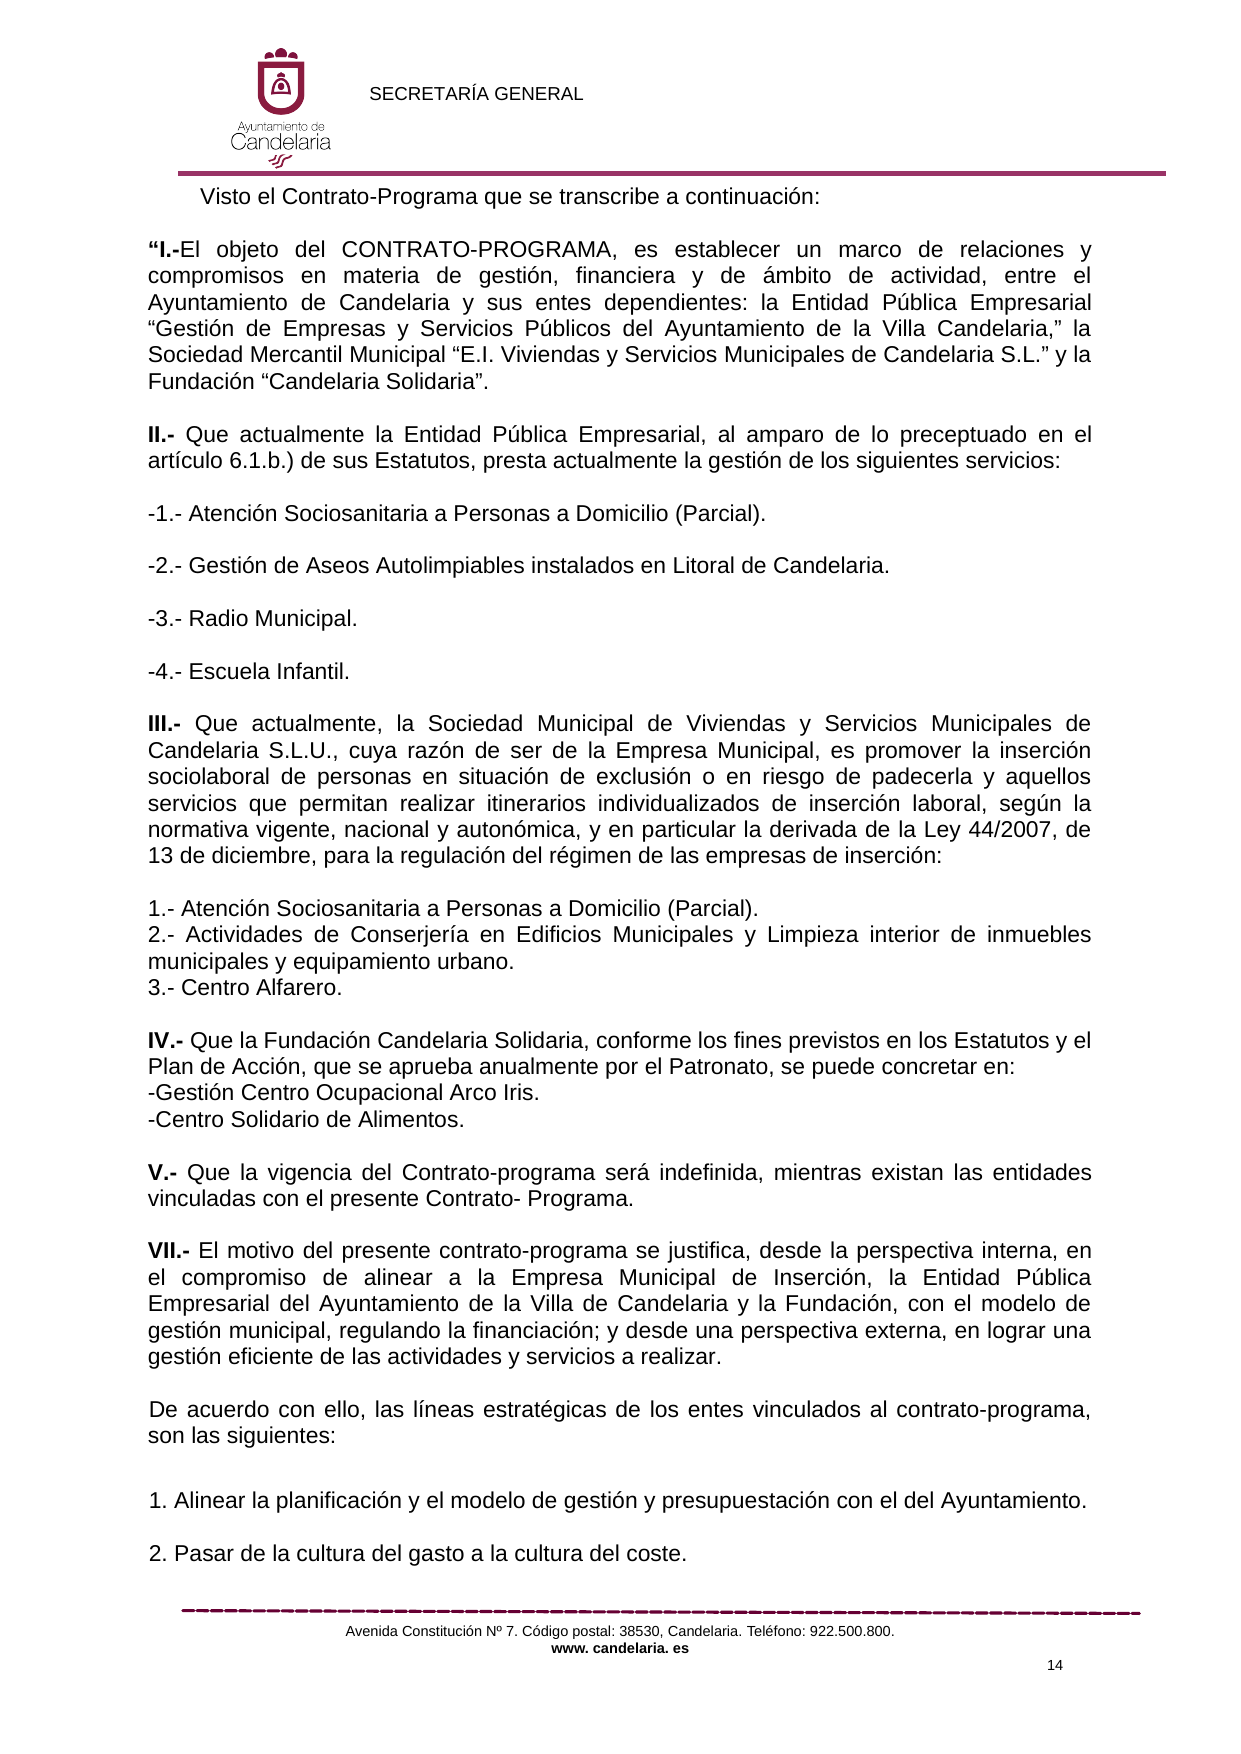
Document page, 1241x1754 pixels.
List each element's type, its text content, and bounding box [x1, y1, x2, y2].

text -3.- Radio Municipal. [148, 605, 1092, 631]
text 2.- Actividades de Conserjería en Edificios Municipales y Limpieza interior de inmuebles municipales y equipamiento urbano. [148, 921, 1092, 974]
text 2. Pasar de la cultura del gasto a la cultura del coste. [148, 1539, 1092, 1566]
text De acuerdo con ello, las líneas estratégicas de los entes vinculados al contrato-programa, son las siguientes: [148, 1396, 1092, 1448]
text -1.- Atención Sociosanitaria a Personas a Domicilio (Parcial). [148, 499, 1092, 526]
text -2.- Gestión de Aseos Autolimpiables instalados en Litoral de Candelaria. [148, 552, 1092, 579]
text -Gestión Centro Ocupacional Arco Iris. [148, 1079, 1092, 1106]
text IV.- Que la Fundación Candelaria Solidaria, conforme los fines previstos en los Estatutos y el Plan de Acción, que se aprueba anualmente por el Patronato, se puede concretar en: [148, 1027, 1092, 1079]
text 3.- Centro Alfarero. [148, 974, 1092, 1000]
text -Centro Solidario de Alimentos. [148, 1106, 1092, 1132]
text II.- Que actualmente la Entidad Pública Empresarial, al amparo de lo preceptuado en el artículo 6.1.b.) de sus Estatutos, presta actualmente la gestión de los siguientes servicios: [148, 421, 1092, 473]
text VII.- El motivo del presente contrato-programa se justifica, desde la perspectiva interna, en el compromiso de alinear a la Empresa Municipal de Inserción, la Entidad Pública Empresarial del Ayuntamiento de la Villa de Candelaria y la Fundación, con el modelo de gestión municipal, regulando la financiación; y desde una perspectiva externa, en lograr una gestión eficiente de las actividades y servicios a realizar. [148, 1237, 1092, 1369]
text Visto el Contrato-Programa que se transcribe a continuación: [148, 183, 1092, 210]
text 1. Alinear la planificación y el modelo de gestión y presupuestación con el del Ayuntamiento. [148, 1487, 1092, 1513]
text III.- Que actualmente, la Sociedad Municipal de Viviendas y Servicios Municipales de Candelaria S.L.U., cuya razón de ser de la Empresa Municipal, es promover la inserción sociolaboral de personas en situación de exclusión o en riesgo de padecerla y aquellos servicios que permitan realizar itinerarios individualizados de inserción laboral, según la normativa vigente, nacional y autonómica, y en particular la derivada de la Ley 44/2007, de 13 de diciembre, para la regulación del régimen de las empresas de inserción: [148, 710, 1092, 868]
text 1.- Atención Sociosanitaria a Personas a Domicilio (Parcial). [148, 895, 1092, 921]
text “I.-El objeto del CONTRATO-PROGRAMA, es establecer un marco de relaciones y compromisos en materia de gestión, financiera y de ámbito de actividad, entre el Ayuntamiento de Candelaria y sus entes dependientes: la Entidad Pública Empresarial “Gestión de Empresas y Servicios Públicos del Ayuntamiento de la Villa Candelaria,” la Sociedad Mercantil Municipal “E.I. Viviendas y Servicios Municipales de Candelaria S.L.” y la Fundación “Candelaria Solidaria”. [148, 236, 1092, 394]
text V.- Que la vigencia del Contrato-programa será indefinida, mientras existan las entidades vinculadas con el presente Contrato- Programa. [148, 1158, 1092, 1211]
text -4.- Escuela Infantil. [148, 658, 1092, 684]
